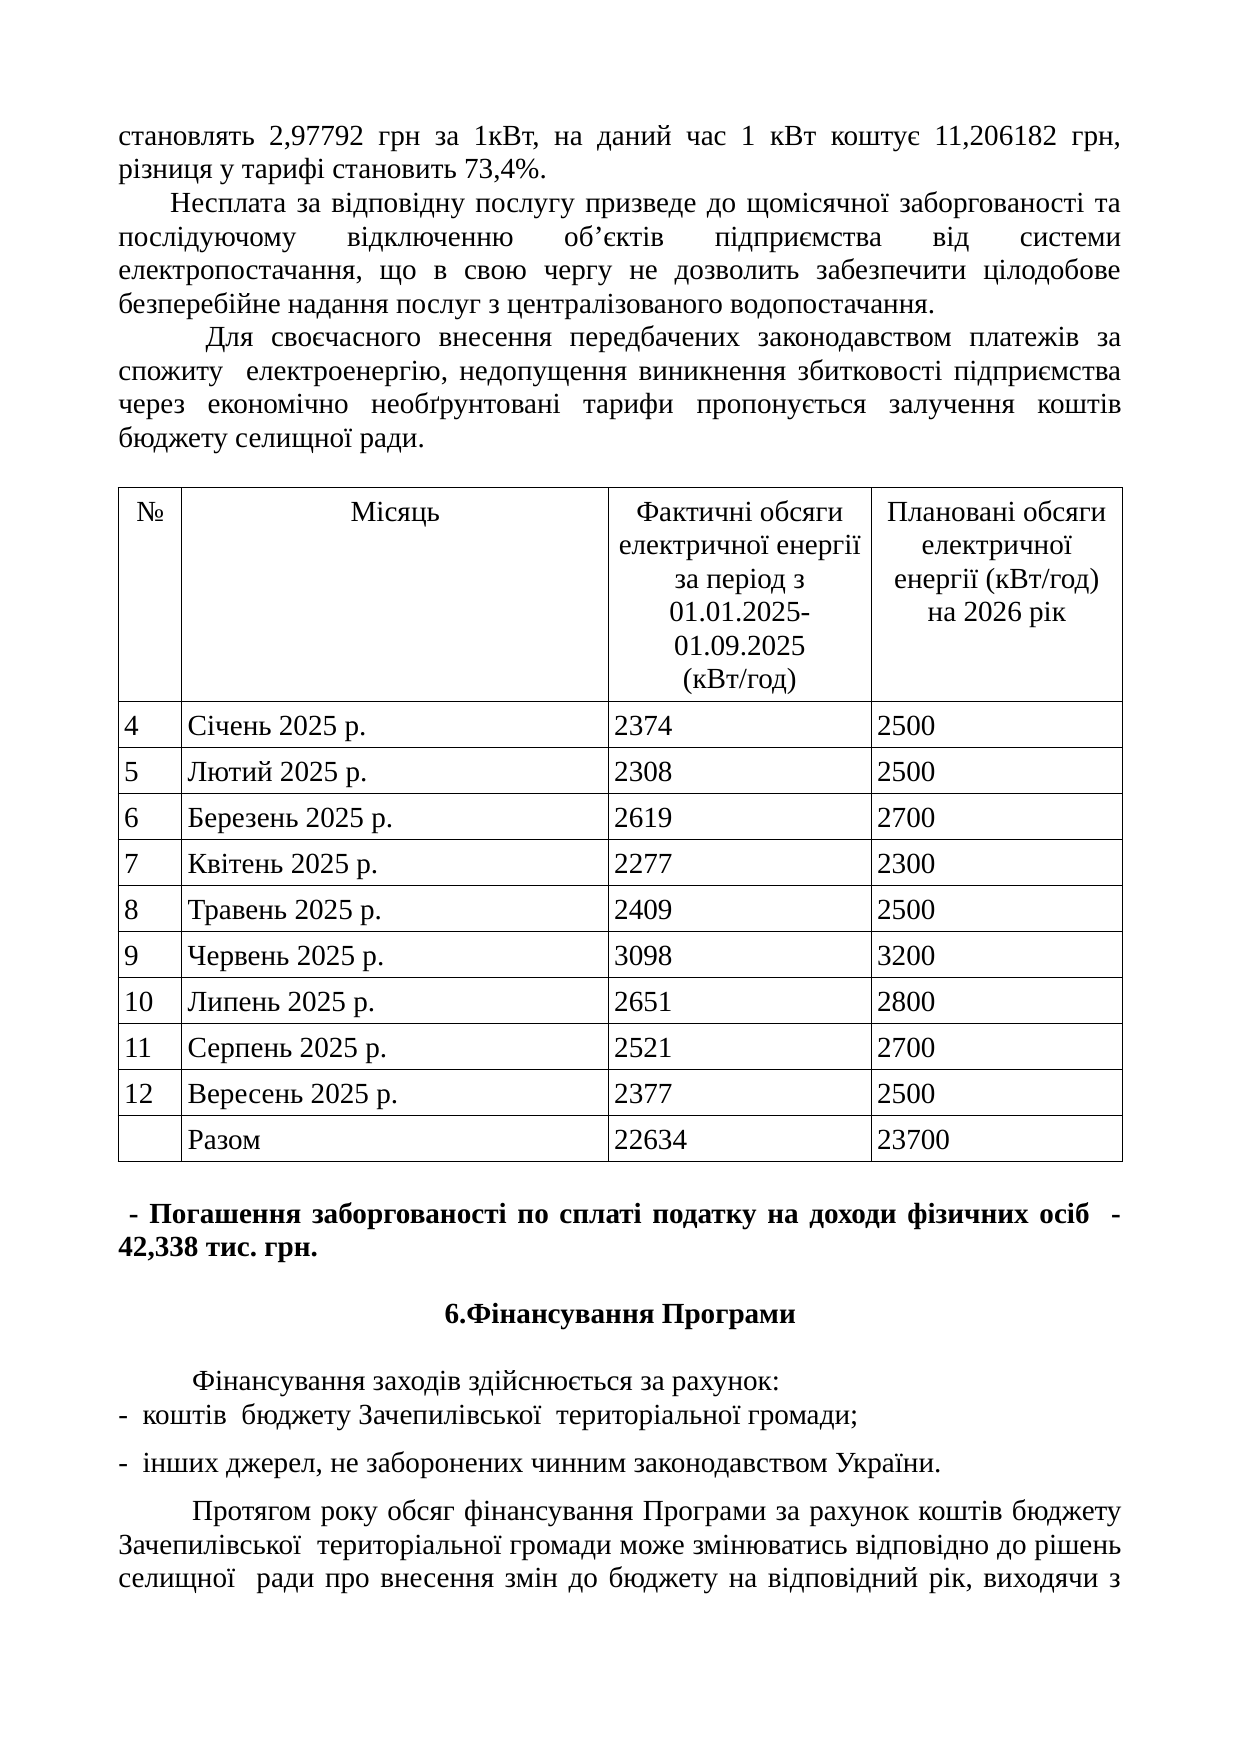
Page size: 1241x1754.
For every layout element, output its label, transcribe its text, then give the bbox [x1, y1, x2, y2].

table_cell 2277 [609, 840, 871, 885]
table_cell 9 [119, 932, 181, 977]
table_cell Травень 2025 р. [182, 886, 608, 931]
table_cell Серпень 2025 р. [182, 1024, 608, 1069]
table_cell 2651 [609, 978, 871, 1023]
text - інших джерел, не заборонених чинним законодавством України. [118, 1445, 1122, 1479]
table_cell 2500 [872, 702, 1122, 747]
table_cell Вересень 2025 р. [182, 1070, 608, 1115]
table_cell 2700 [872, 1024, 1122, 1069]
text Фінансування заходів здійснюється за рахунок: [118, 1363, 1122, 1397]
table_cell 2300 [872, 840, 1122, 885]
table_cell Квітень 2025 р. [182, 840, 608, 885]
table_header Місяць [182, 488, 608, 701]
text становлять 2,97792 грн за 1кВт, на даний час 1 кВт коштує 11,206182 грн, різниця у тарифі становить 73,4%. [118, 118, 1122, 185]
text - Погашення заборгованості по сплаті податку на доходи фізичних осіб -42,338 тис. грн. [118, 1196, 1122, 1263]
text Несплата за відповідну послугу призведе до щомісячної заборгованості та послідуючому відключенню об’єктів підприємства від системи електропостачання, що в свою чергу не дозволить забезпечити цілодобове безперебійне надання послуг з централізованого водопостачання. [118, 185, 1122, 319]
table_cell Лютий 2025 р. [182, 748, 608, 793]
table_cell [119, 1116, 181, 1161]
table_cell 3200 [872, 932, 1122, 977]
table_cell 23700 [872, 1116, 1122, 1161]
table_cell 7 [119, 840, 181, 885]
table_cell 2500 [872, 748, 1122, 793]
table_cell Січень 2025 р. [182, 702, 608, 747]
table_cell 10 [119, 978, 181, 1023]
table_header Плановані обсяги електричної енергії (кВт/год) на 2026 рік [872, 488, 1122, 701]
table_cell 8 [119, 886, 181, 931]
table_cell 2409 [609, 886, 871, 931]
table_cell 2500 [872, 886, 1122, 931]
table_cell 2308 [609, 748, 871, 793]
table_cell 4 [119, 702, 181, 747]
table_cell 3098 [609, 932, 871, 977]
text Для своєчасного внесення передбачених законодавством платежів за спожиту електроенергію, недопущення виникнення збитковості підприємства через економічно необґрунтовані тарифи пропонується залучення коштів бюджету селищної ради. [118, 319, 1122, 453]
table_cell Червень 2025 р. [182, 932, 608, 977]
table_cell 2500 [872, 1070, 1122, 1115]
table_cell 5 [119, 748, 181, 793]
text Протягом року обсяг фінансування Програми за рахунок коштів бюджету Зачепилівської територіальної громади може змінюватись відповідно до рішень селищної ради про внесення змін до бюджету на відповідний рік, виходячи з [118, 1493, 1122, 1594]
table_cell 2521 [609, 1024, 871, 1069]
table_cell Разом [182, 1116, 608, 1161]
table_cell 2619 [609, 794, 871, 839]
table_cell 2800 [872, 978, 1122, 1023]
text - коштів бюджету Зачепилівської територіальної громади; [118, 1397, 1122, 1431]
table_cell 2374 [609, 702, 871, 747]
table_cell 2377 [609, 1070, 871, 1115]
table_cell 6 [119, 794, 181, 839]
table_header Фактичні обсяги електричної енергії за період з 01.01.2025-01.09.2025 (кВт/год) [609, 488, 871, 701]
table_cell Липень 2025 р. [182, 978, 608, 1023]
text 6.Фінансування Програми [118, 1296, 1122, 1330]
table_cell 2700 [872, 794, 1122, 839]
table_header № [119, 488, 181, 701]
table_cell 12 [119, 1070, 181, 1115]
table_cell 22634 [609, 1116, 871, 1161]
table_cell Березень 2025 р. [182, 794, 608, 839]
table_cell 11 [119, 1024, 181, 1069]
